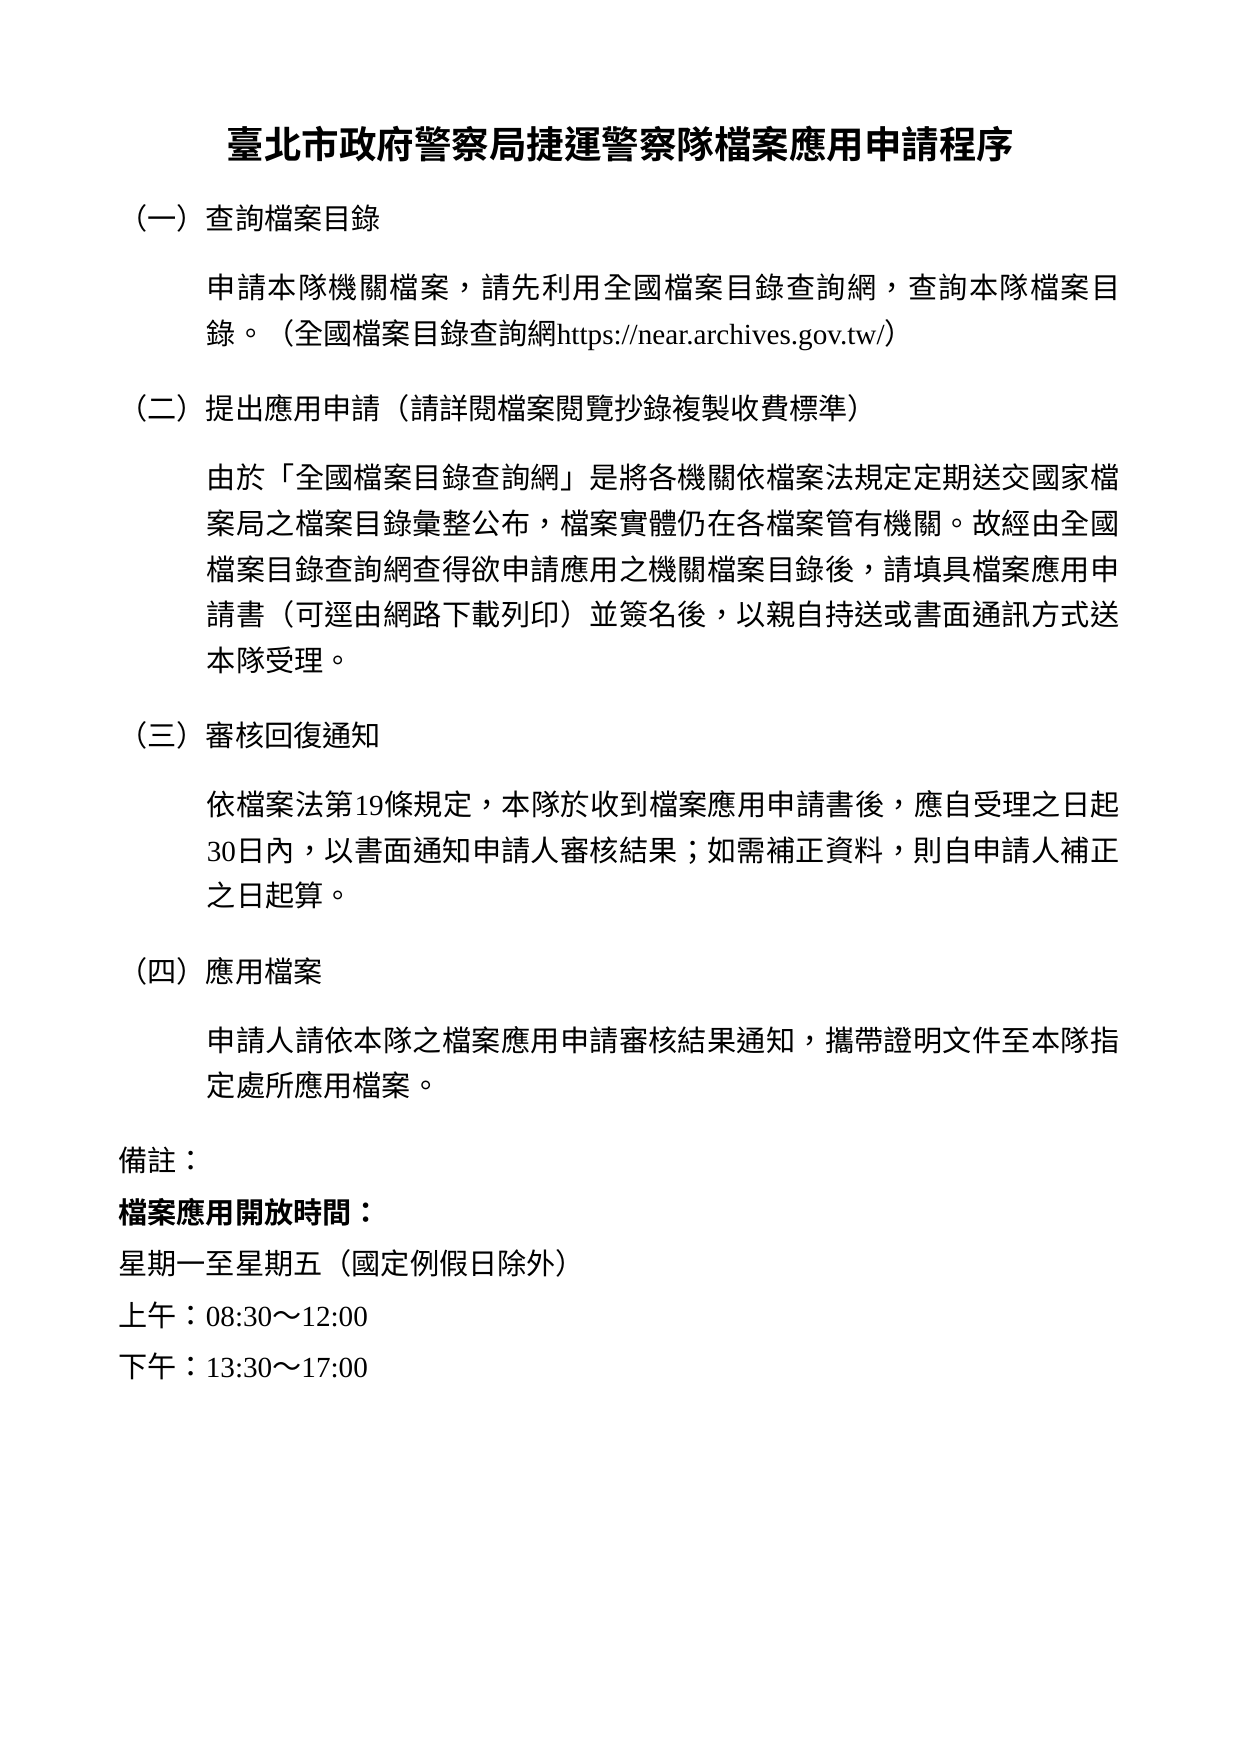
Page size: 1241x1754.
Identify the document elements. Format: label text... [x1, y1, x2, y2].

text 申請本隊機關檔案，請先利用全國檔案目錄查詢網，查詢本隊檔案目錄。（全國檔案目錄查詢網https://near.archives.gov.tw/） [207, 268, 1122, 353]
text （三）審核回復通知 [118, 715, 1122, 755]
text 由於「全國檔案目錄查詢網」是將各機關依檔案法規定定期送交國家檔案局之檔案目錄彙整公布，檔案實體仍在各檔案管有機關。故經由全國檔案目錄查詢網查得欲申請應用之機關檔案目錄後，請填具檔案應用申請書（可逕由網路下載列印）並簽名後，以親自持送或書面通訊方式送本隊受理。 [207, 458, 1122, 680]
text （四）應用檔案 [118, 951, 1122, 991]
text 依檔案法第19條規定，本隊於收到檔案應用申請書後，應自受理之日起30日內，以書面通知申請人審核結果；如需補正資料，則自申請人補正之日起算。 [207, 784, 1122, 915]
text 上午：08:30～12:00 [118, 1295, 1122, 1335]
text 備註： [118, 1141, 1122, 1180]
text 下午：13:30～17:00 [118, 1347, 1122, 1386]
text 檔案應用開放時間： [118, 1192, 1122, 1232]
text （二）提出應用申請（請詳閱檔案閱覽抄錄複製收費標準） [118, 388, 1122, 428]
text 申請人請依本隊之檔案應用申請審核結果通知，攜帶證明文件至本隊指定處所應用檔案。 [207, 1020, 1122, 1105]
text 星期一至星期五（國定例假日除外） [118, 1244, 1122, 1283]
text （一）查詢檔案目錄 [118, 199, 1122, 238]
text 臺北市政府警察局捷運警察隊檔案應用申請程序 [118, 118, 1122, 169]
